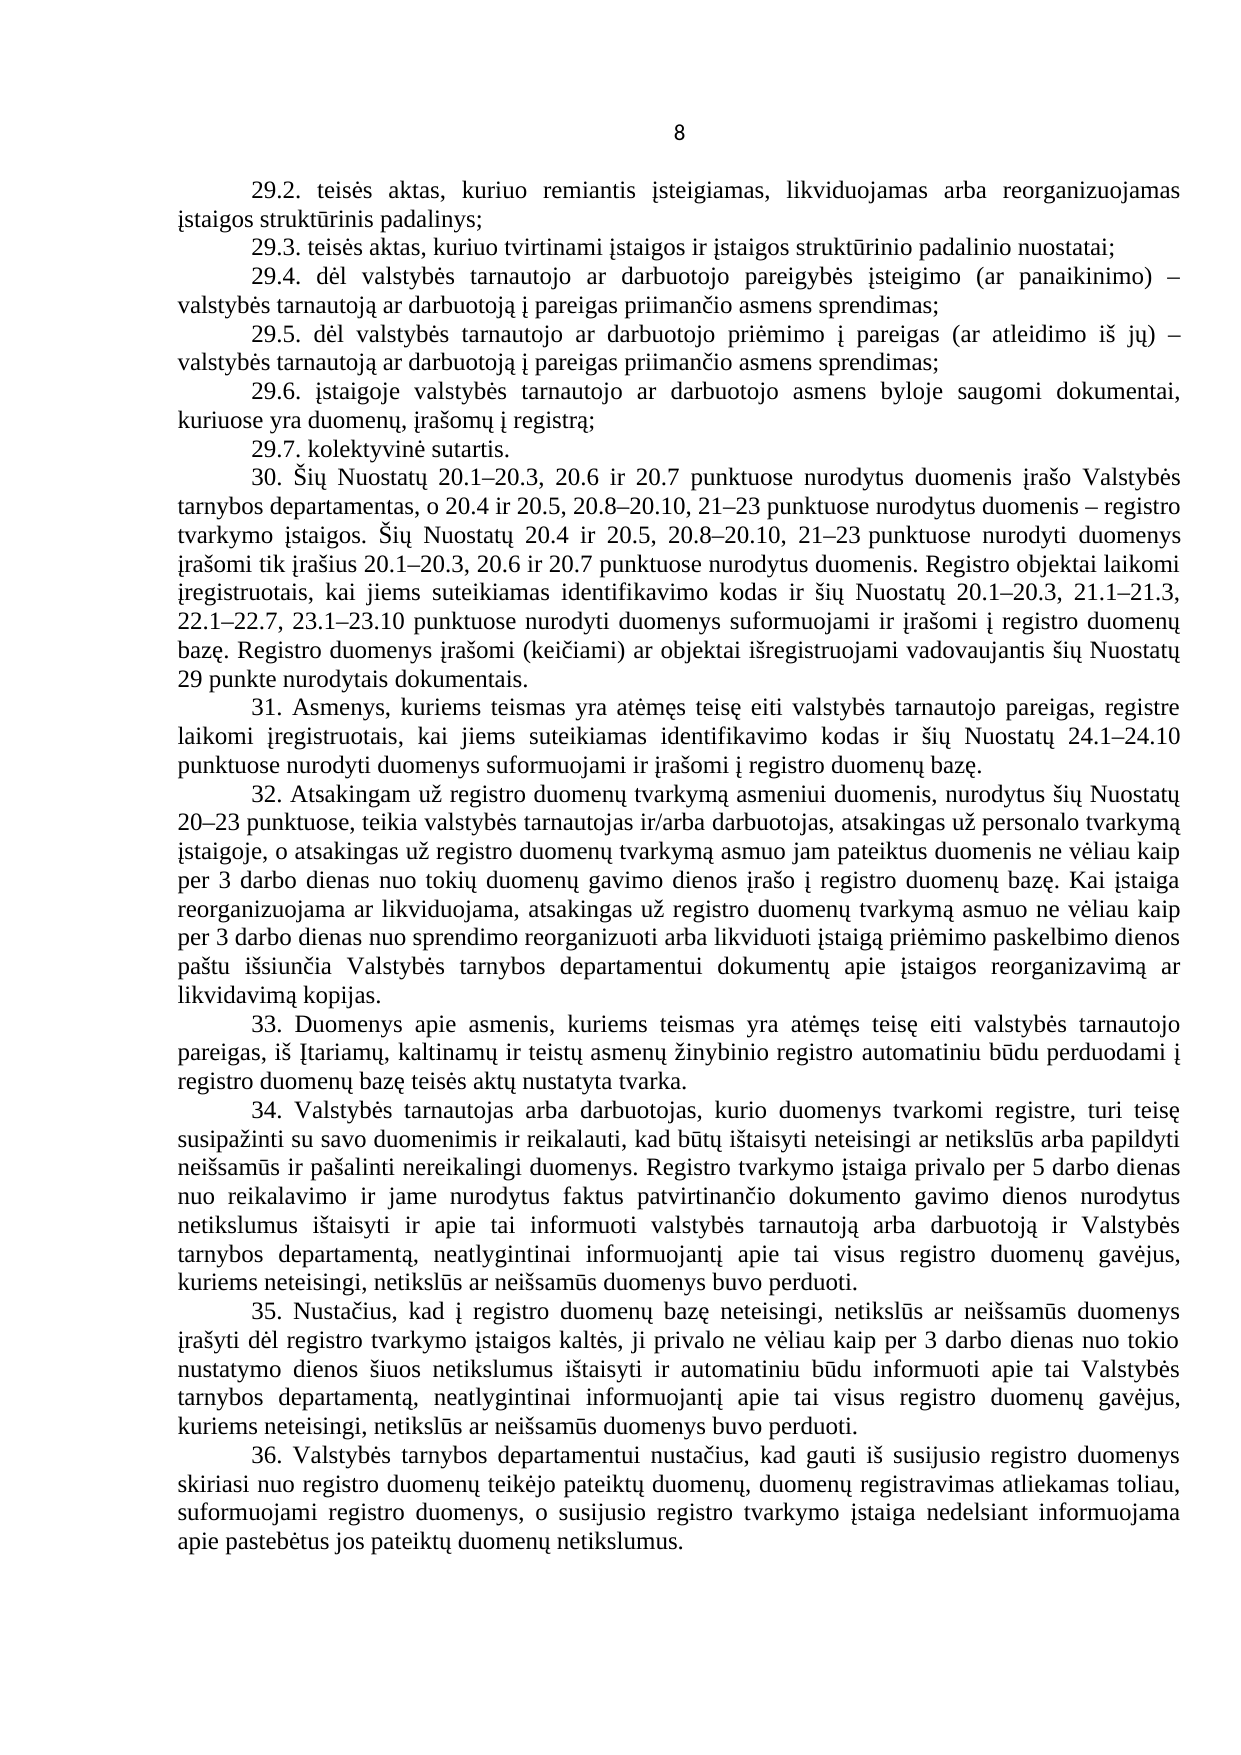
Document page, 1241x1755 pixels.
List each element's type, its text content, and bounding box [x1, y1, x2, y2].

text 29.5. dėl valstybės tarnautojo ar darbuotojo priėmimo į pareigas (ar atleidimo iš jų) – valstybės tarnautoją ar darbuotoją į pareigas priimančio asmens sprendimas; [177, 319, 1181, 376]
text 29.6. įstaigoje valstybės tarnautojo ar darbuotojo asmens byloje saugomi dokumentai, kuriuose yra duomenų, įrašomų į registrą; [177, 376, 1181, 434]
text 31. Asmenys, kuriems teismas yra atėmęs teisę eiti valstybės tarnautojo pareigas, registre laikomi įregistruotais, kai jiems suteikiamas identifikavimo kodas ir šių Nuostatų 24.1–24.10 punktuose nurodyti duomenys suformuojami ir įrašomi į registro duomenų bazę. [177, 692, 1181, 779]
text 29.4. dėl valstybės tarnautojo ar darbuotojo pareigybės įsteigimo (ar panaikinimo) – valstybės tarnautoją ar darbuotoją į pareigas priimančio asmens sprendimas; [177, 261, 1181, 319]
text 33. Duomenys apie asmenis, kuriems teismas yra atėmęs teisę eiti valstybės tarnautojo pareigas, iš Įtariamų, kaltinamų ir teistų asmenų žinybinio registro automatiniu būdu perduodami į registro duomenų bazę teisės aktų nustatyta tvarka. [177, 1009, 1181, 1095]
text 35. Nustačius, kad į registro duomenų bazę neteisingi, netikslūs ar neišsamūs duomenys įrašyti dėl registro tvarkymo įstaigos kaltės, ji privalo ne vėliau kaip per 3 darbo dienas nuo tokio nustatymo dienos šiuos netikslumus ištaisyti ir automatiniu būdu informuoti apie tai Valstybės tarnybos departamentą, neatlygintinai informuojantį apie tai visus registro duomenų gavėjus, kuriems neteisingi, netikslūs ar neišsamūs duomenys buvo perduoti. [177, 1296, 1181, 1440]
text 32. Atsakingam už registro duomenų tvarkymą asmeniui duomenis, nurodytus šių Nuostatų 20–23 punktuose, teikia valstybės tarnautojas ir/arba darbuotojas, atsakingas už personalo tvarkymą įstaigoje, o atsakingas už registro duomenų tvarkymą asmuo jam pateiktus duomenis ne vėliau kaip per 3 darbo dienas nuo tokių duomenų gavimo dienos įrašo į registro duomenų bazę. Kai įstaiga reorganizuojama ar likviduojama, atsakingas už registro duomenų tvarkymą asmuo ne vėliau kaip per 3 darbo dienas nuo sprendimo reorganizuoti arba likviduoti įstaigą priėmimo paskelbimo dienos paštu išsiunčia Valstybės tarnybos departamentui dokumentų apie įstaigos reorganizavimą ar likvidavimą kopijas. [177, 779, 1181, 1009]
text 29.7. kolektyvinė sutartis. [177, 434, 1181, 462]
text 29.2. teisės aktas, kuriuo remiantis įsteigiamas, likviduojamas arba reorganizuojamas įstaigos struktūrinis padalinys; [177, 175, 1181, 232]
text 36. Valstybės tarnybos departamentui nustačius, kad gauti iš susijusio registro duomenys skiriasi nuo registro duomenų teikėjo pateiktų duomenų, duomenų registravimas atliekamas toliau, suformuojami registro duomenys, o susijusio registro tvarkymo įstaiga nedelsiant informuojama apie pastebėtus jos pateiktų duomenų netikslumus. [177, 1440, 1181, 1555]
text 34. Valstybės tarnautojas arba darbuotojas, kurio duomenys tvarkomi registre, turi teisę susipažinti su savo duomenimis ir reikalauti, kad būtų ištaisyti neteisingi ar netikslūs arba papildyti neišsamūs ir pašalinti nereikalingi duomenys. Registro tvarkymo įstaiga privalo per 5 darbo dienas nuo reikalavimo ir jame nurodytus faktus patvirtinančio dokumento gavimo dienos nurodytus netikslumus ištaisyti ir apie tai informuoti valstybės tarnautoją arba darbuotoją ir Valstybės tarnybos departamentą, neatlygintinai informuojantį apie tai visus registro duomenų gavėjus, kuriems neteisingi, netikslūs ar neišsamūs duomenys buvo perduoti. [177, 1095, 1181, 1296]
text 29.3. teisės aktas, kuriuo tvirtinami įstaigos ir įstaigos struktūrinio padalinio nuostatai; [177, 232, 1181, 261]
text 30. Šių Nuostatų 20.1–20.3, 20.6 ir 20.7 punktuose nurodytus duomenis įrašo Valstybės tarnybos departamentas, o 20.4 ir 20.5, 20.8–20.10, 21–23 punktuose nurodytus duomenis – registro tvarkymo įstaigos. Šių Nuostatų 20.4 ir 20.5, 20.8–20.10, 21–23 punktuose nurodyti duomenys įrašomi tik įrašius 20.1–20.3, 20.6 ir 20.7 punktuose nurodytus duomenis. Registro objektai laikomi įregistruotais, kai jiems suteikiamas identifikavimo kodas ir šių Nuostatų 20.1–20.3, 21.1–21.3, 22.1–22.7, 23.1–23.10 punktuose nurodyti duomenys suformuojami ir įrašomi į registro duomenų bazę. Registro duomenys įrašomi (keičiami) ar objektai išregistruojami vadovaujantis šių Nuostatų 29 punkte nurodytais dokumentais. [177, 462, 1181, 692]
